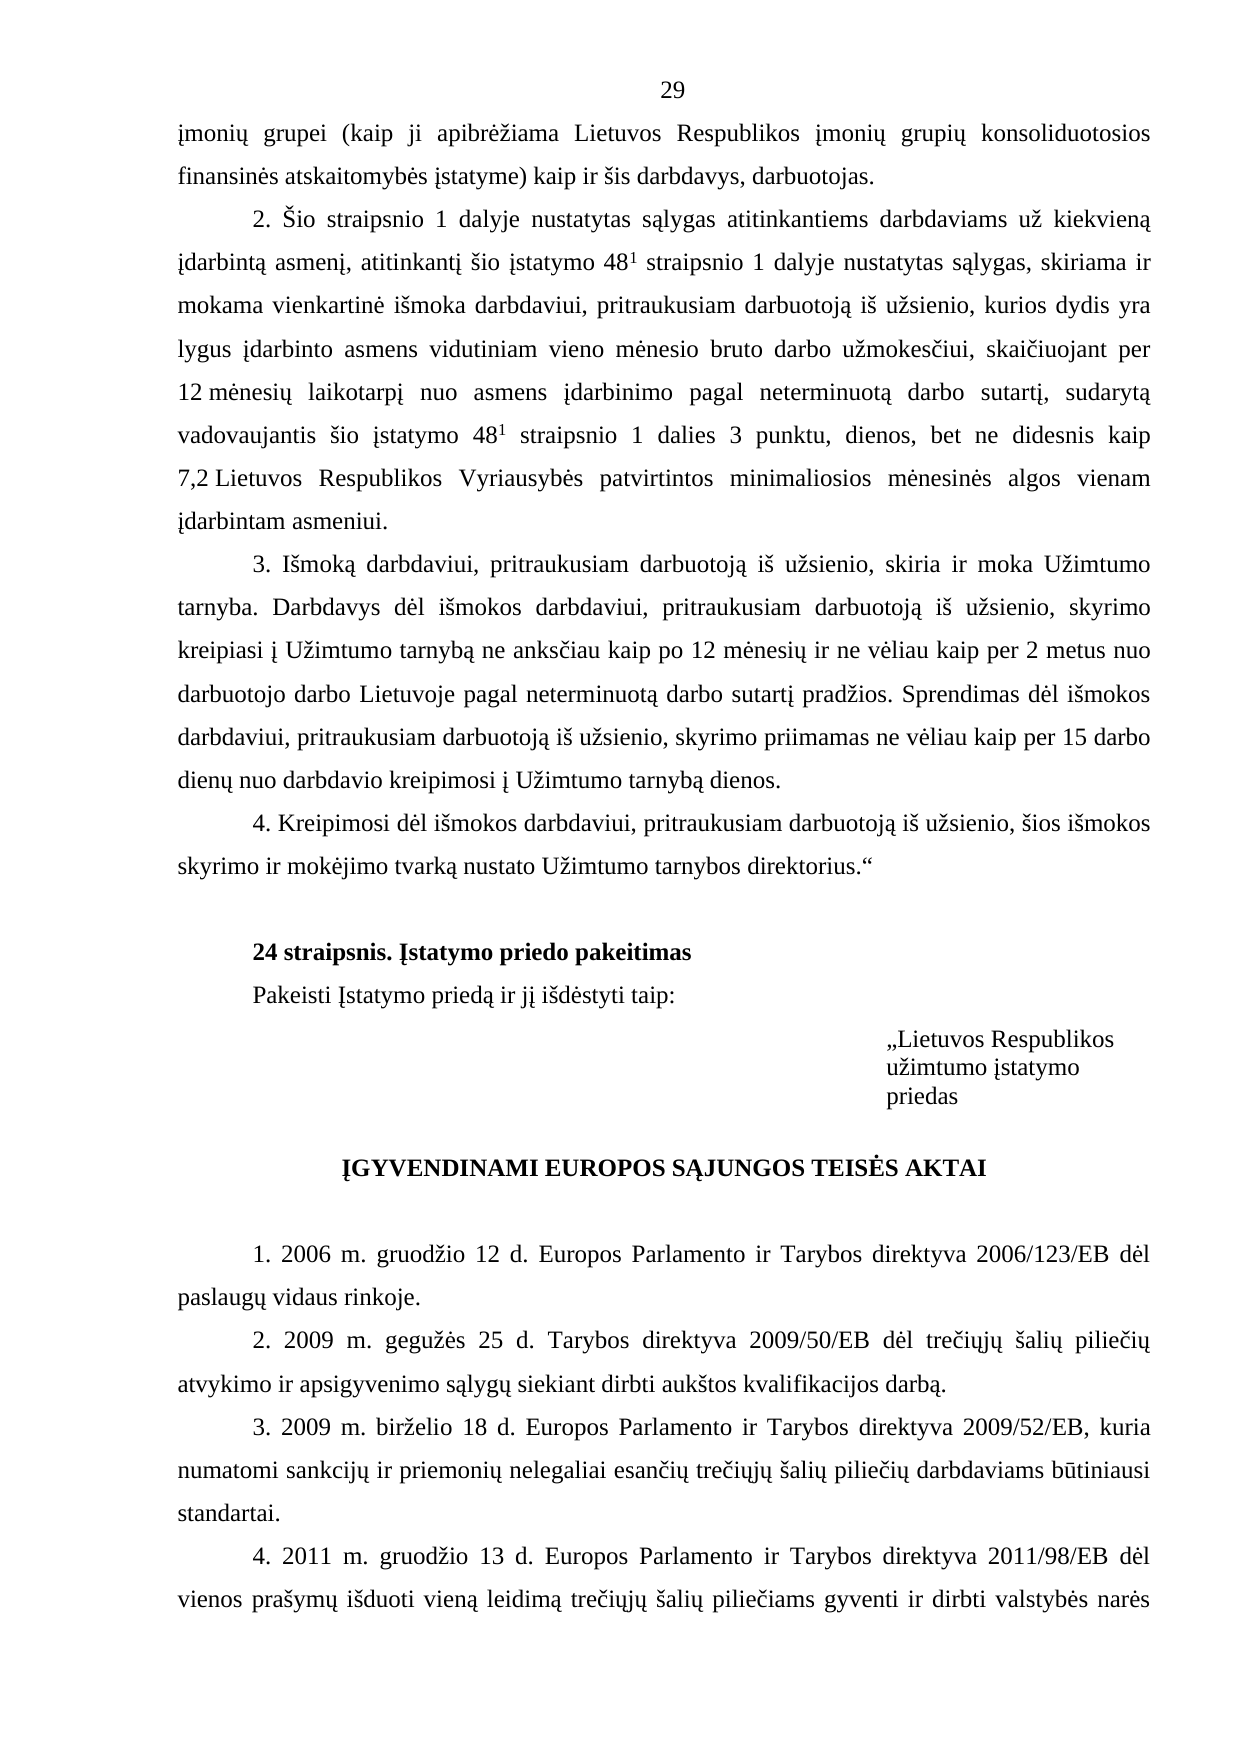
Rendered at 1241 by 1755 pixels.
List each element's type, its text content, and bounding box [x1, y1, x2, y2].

text 24 straipsnis. Įstatymo priedo pakeitimas [177, 937, 1152, 966]
text Pakeisti Įstatymo priedą ir jį išdėstyti taip: [177, 981, 1152, 1009]
text 2. 2009 m. gegužės 25 d. Tarybos direktyva 2009/50/EB dėl trečiųjų šalių piliečių atvykimo ir apsigyvenimo sąlygų siekiant dirbti aukštos kvalifikacijos darbą. [177, 1326, 1152, 1397]
text 2. Šio straipsnio 1 dalyje nustatytas sąlygas atitinkantiems darbdaviams už kiekvieną įdarbintą asmenį, atitinkantį šio įstatymo 481 straipsnio 1 dalyje nustatytas sąlygas, skiriama ir mokama vienkartinė išmoka darbdaviui, pritraukusiam darbuotoją iš užsienio, kurios dydis yra lygus įdarbinto asmens vidutiniam vieno mėnesio bruto darbo užmokesčiui, skaičiuojant per 12 mėnesių laikotarpį nuo asmens įdarbinimo pagal neterminuotą darbo sutartį, sudarytą vadovaujantis šio įstatymo 481 straipsnio 1 dalies 3 punktu, dienos, bet ne didesnis kaip 7,2 Lietuvos Respublikos Vyriausybės patvirtintos minimaliosios mėnesinės algos vienam įdarbintam asmeniui. [177, 204, 1152, 535]
text 1. 2006 m. gruodžio 12 d. Europos Parlamento ir Tarybos direktyva 2006/123/EB dėl paslaugų vidaus rinkoje. [177, 1239, 1152, 1311]
text 4. Kreipimosi dėl išmokos darbdaviui, pritraukusiam darbuotoją iš užsienio, šios išmokos skyrimo ir mokėjimo tvarką nustato Užimtumo tarnybos direktorius.“ [177, 808, 1152, 880]
text 4. 2011 m. gruodžio 13 d. Europos Parlamento ir Tarybos direktyva 2011/98/EB dėl vienos prašymų išduoti vieną leidimą trečiųjų šalių piliečiams gyventi ir dirbti valstybės narės [177, 1541, 1152, 1613]
text „Lietuvos Respublikos [177, 1024, 1152, 1052]
text užimtumo įstatymo [177, 1052, 1152, 1081]
text 3. 2009 m. birželio 18 d. Europos Parlamento ir Tarybos direktyva 2009/52/EB, kuria numatomi sankcijų ir priemonių nelegaliai esančių trečiųjų šalių piliečių darbdaviams būtiniausi standartai. [177, 1412, 1152, 1527]
text ĮGYVENDINAMI EUROPOS SĄJUNGOS TEISĖS AKTAI [177, 1153, 1152, 1182]
text priedas [177, 1081, 1152, 1110]
text įmonių grupei (kaip ji apibrėžiama Lietuvos Respublikos įmonių grupių konsoliduotosios finansinės atskaitomybės įstatyme) kaip ir šis darbdavys, darbuotojas. [177, 118, 1152, 190]
text 3. Išmoką darbdaviui, pritraukusiam darbuotoją iš užsienio, skiria ir moka Užimtumo tarnyba. Darbdavys dėl išmokos darbdaviui, pritraukusiam darbuotoją iš užsienio, skyrimo kreipiasi į Užimtumo tarnybą ne anksčiau kaip po 12 mėnesių ir ne vėliau kaip per 2 metus nuo darbuotojo darbo Lietuvoje pagal neterminuotą darbo sutartį pradžios. Sprendimas dėl išmokos darbdaviui, pritraukusiam darbuotoją iš užsienio, skyrimo priimamas ne vėliau kaip per 15 darbo dienų nuo darbdavio kreipimosi į Užimtumo tarnybą dienos. [177, 549, 1152, 794]
